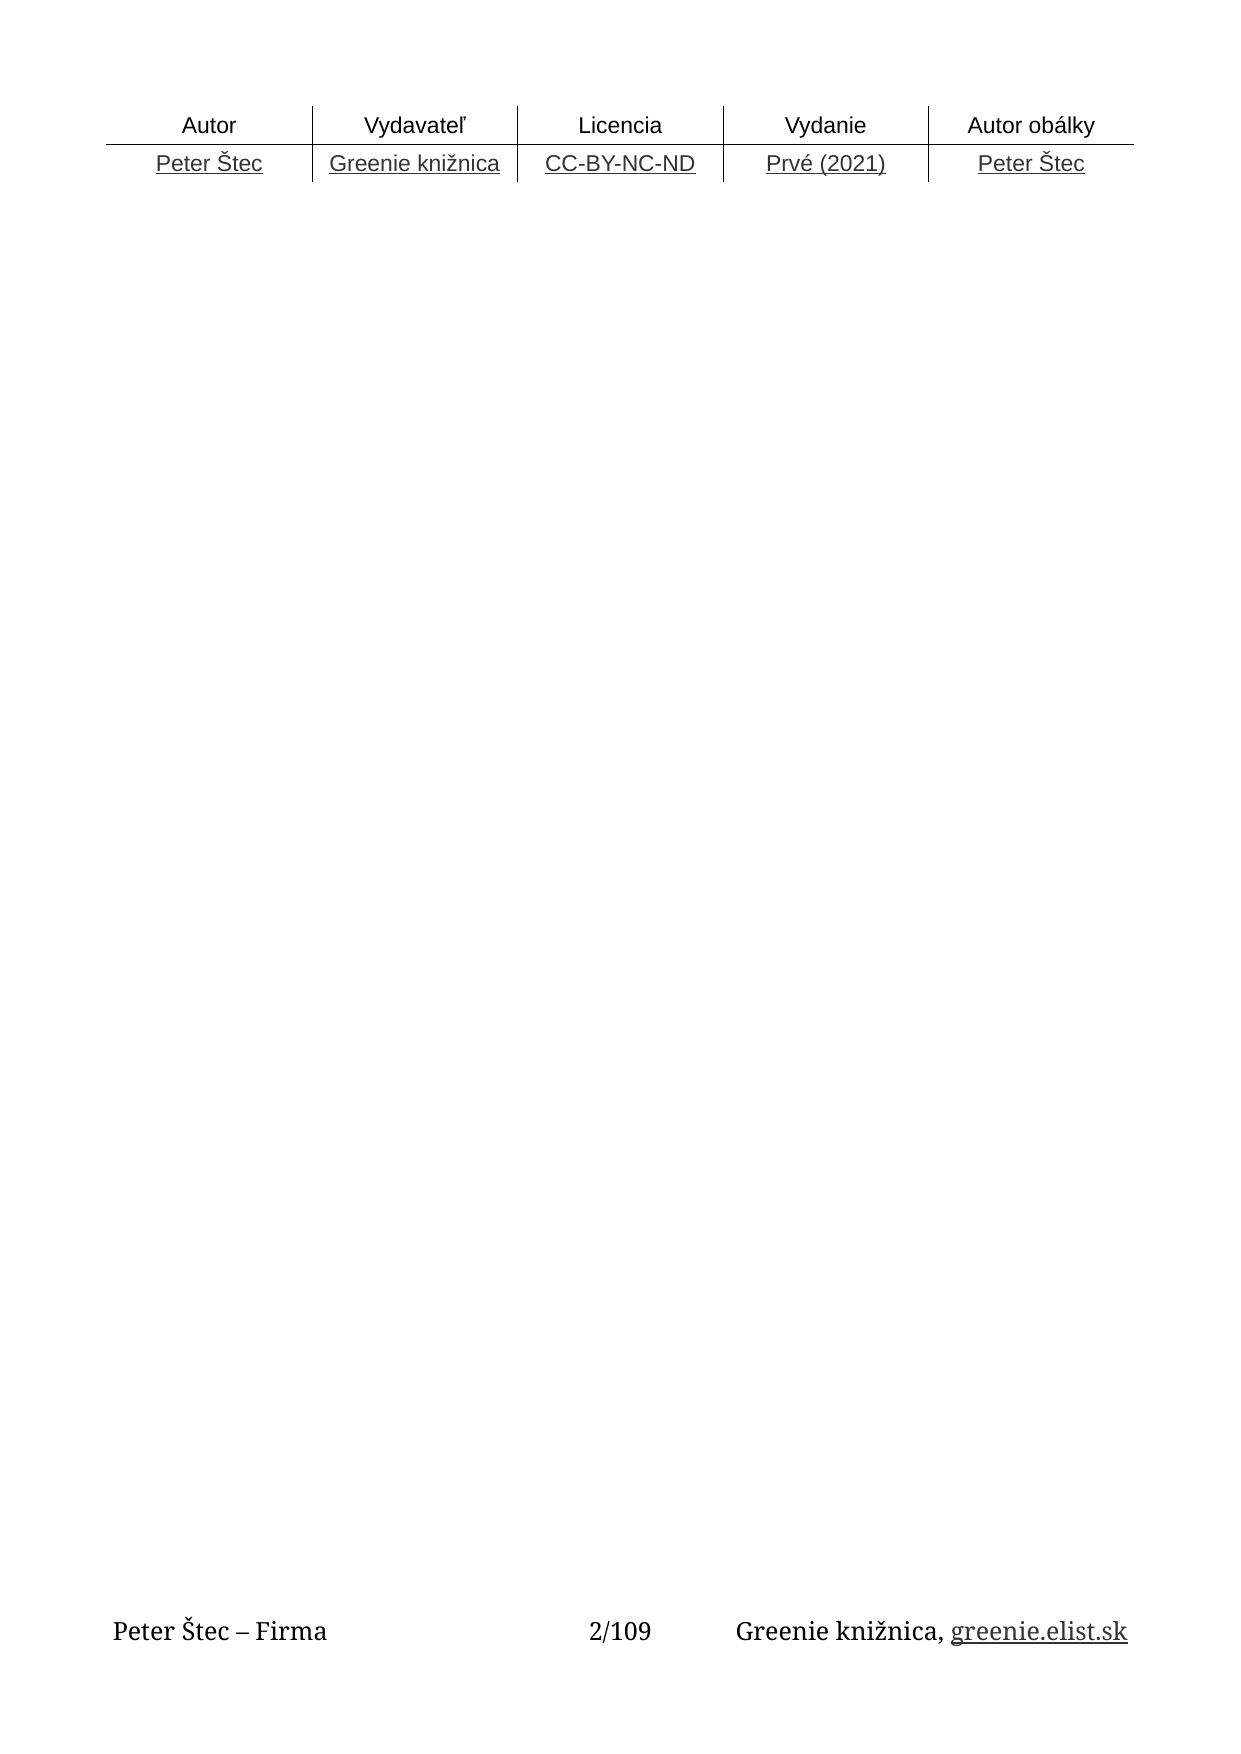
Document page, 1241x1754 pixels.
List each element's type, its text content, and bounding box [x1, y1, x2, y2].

table_header Licencia [518, 106, 723, 144]
table_cell Greenie knižnica [313, 145, 517, 182]
table_cell Prvé (2021) [724, 145, 928, 182]
table_cell CC-BY-NC-ND [518, 145, 723, 182]
table_cell Peter Štec [929, 145, 1134, 182]
table_header Vydanie [724, 106, 928, 144]
table_cell Peter Štec [106, 145, 312, 182]
table_header Autor [106, 106, 312, 144]
table_header Autor obálky [929, 106, 1134, 144]
table_header Vydavateľ [313, 106, 517, 144]
